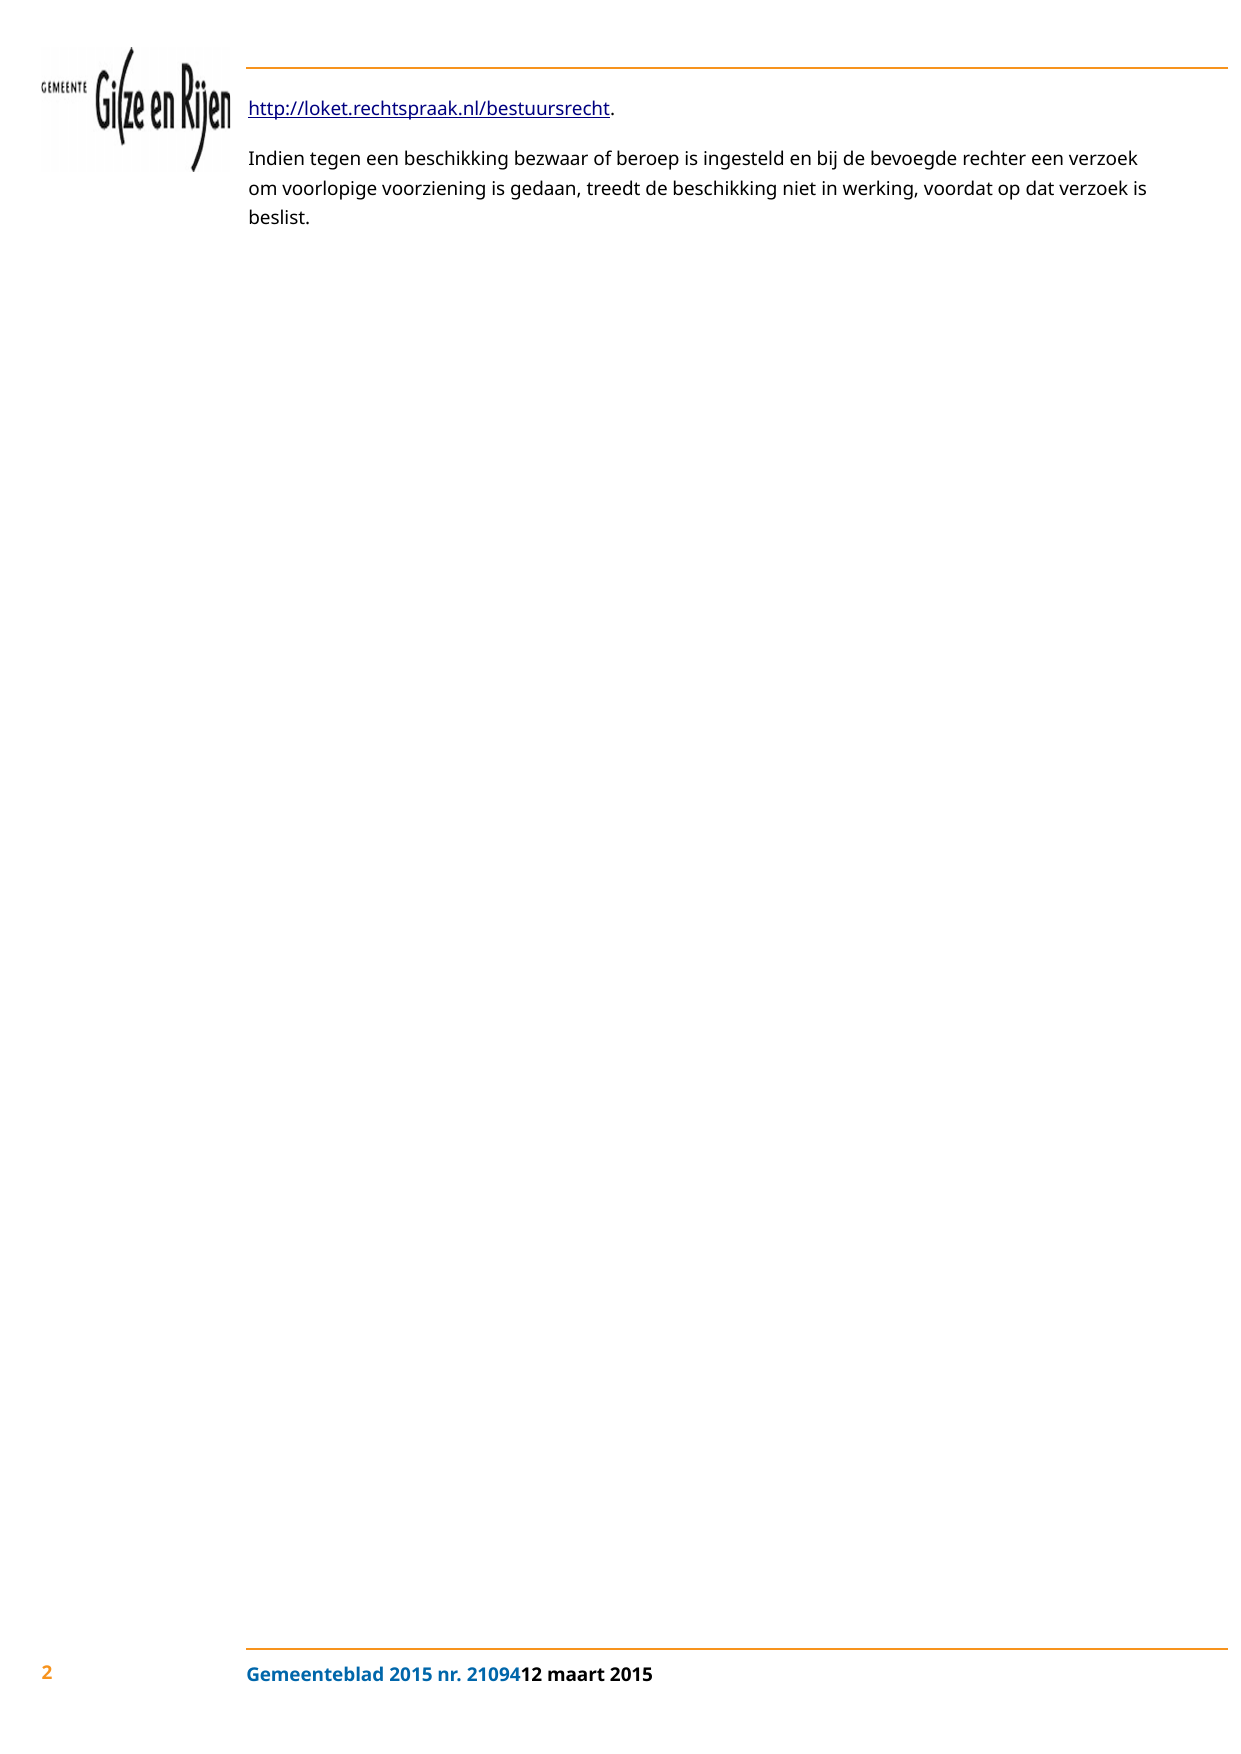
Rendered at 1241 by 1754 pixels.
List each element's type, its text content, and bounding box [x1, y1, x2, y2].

text Indien tegen een beschikking bezwaar of beroep is ingesteld en bij de bevoegde rechter een verzoek om voorlopige voorziening is gedaan, treedt de beschikking niet in werking, voordat op dat verzoek is beslist. [248, 145, 1152, 230]
picture [41, 47, 231, 172]
text http://loket.rechtspraak.nl/bestuursrecht. [248, 95, 1152, 121]
